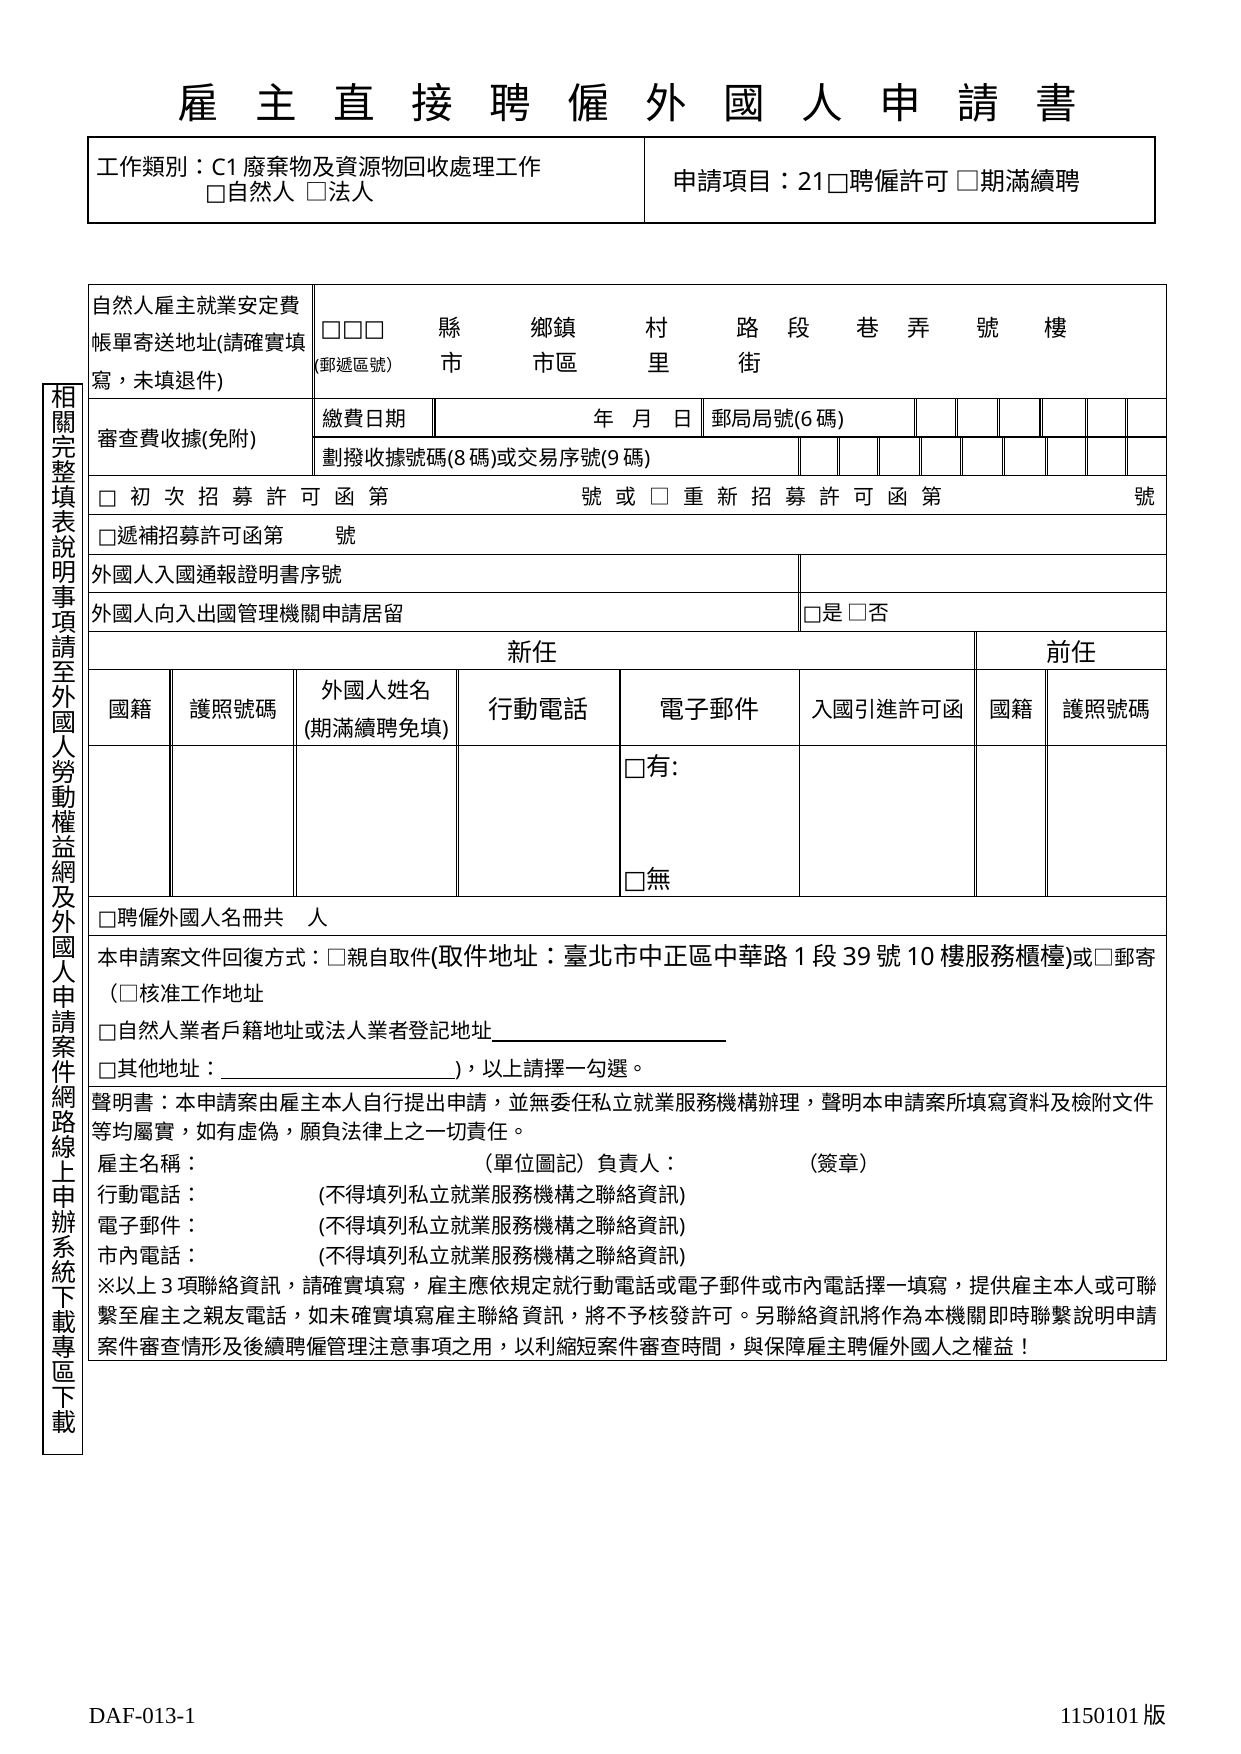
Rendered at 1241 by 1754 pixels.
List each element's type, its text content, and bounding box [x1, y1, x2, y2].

table_cell 劃撥收據號碼(8碼)或交易序號(9碼) [315, 438, 798, 475]
table_cell 本申請案文件回復方式：□親自取件(取件地址：臺北市中正區中華路1段39號10樓服務櫃檯)或□郵寄（□核准工作地址 □自然人業者戶籍地址或法人業者登記地址 □其他地址： )，以上請擇一勾選。 [89, 936, 1166, 1086]
table_cell 國籍 [977, 670, 1045, 745]
table_cell [297, 746, 456, 896]
table_header 申請項目：21□聘僱許可 □期滿續聘 [645, 138, 1154, 222]
table_cell 郵局局號(6碼) [704, 399, 914, 436]
table_cell [801, 555, 1166, 592]
table_cell [1000, 399, 1039, 436]
table_cell [840, 438, 877, 475]
table_cell □聘僱外國人名冊共 人 [89, 897, 1166, 935]
table_cell [459, 746, 619, 896]
table_cell 入國引進許可函 [800, 670, 974, 745]
table_cell [963, 438, 1002, 475]
table_cell [1048, 438, 1085, 475]
table_cell 外國人姓名 (期滿續聘免填) [297, 670, 456, 745]
table_cell □是 □否 [801, 593, 1166, 631]
table_cell □遞補招募許可函第 號 [89, 515, 1166, 553]
table_cell [801, 438, 837, 475]
table_cell 審查費收據(免附) [89, 399, 312, 475]
table_cell □有: □無 [621, 746, 799, 896]
table_cell □初次招募許可函第 號或□重新招募許可函第 號 [89, 476, 1166, 514]
table_cell [1048, 746, 1166, 896]
table_cell 聲明書：本申請案由雇主本人自行提出申請，並無委任私立就業服務機構辦理，聲明本申請案所填寫資料及檢附文件等均屬實，如有虛偽，願負法律上之一切責任。 雇主名稱： （單位圖記）負責人： （簽章） 行動電話： (不得填列私立就業服務機構之聯絡資訊) 電子郵件： (不得填列私立就業服務機構之聯絡資訊) 市內電話： (不得填列私立就業服務機構之聯絡資訊) ※以上3項聯絡資訊，請確實填寫，雇主應依規定就行動電話或電子郵件或市內電話擇一填寫，提供雇主本人或可聯繫至雇主之親友電話，如未確實填寫雇主聯絡資訊，將不予核發許可。另聯絡資訊將作為本機關即時聯繫說明申請案件審查情形及後續聘僱管理注意事項之用，以利縮短案件審查時間，與保障雇主聘僱外國人之權益！ [89, 1087, 1166, 1360]
table_cell 前任 [977, 632, 1166, 669]
text 雇 主 直 接 聘 僱 外 國 人 申 請 書 [89, 70, 1078, 131]
table_cell 外國人入國通報證明書序號 [89, 555, 798, 592]
table_header 工作類別：C1廢棄物及資源物回收處理工作 □自然人 □法人 [89, 138, 644, 222]
table_cell 護照號碼 [173, 670, 293, 745]
table_cell 年 月 日 [436, 399, 701, 436]
table_cell [1088, 438, 1125, 475]
table_cell 新任 [89, 632, 974, 669]
table_cell [1005, 438, 1045, 475]
table_cell [800, 746, 974, 896]
table_cell [173, 746, 293, 896]
table_cell [1128, 438, 1166, 475]
table_cell [922, 438, 960, 475]
text 相關完整填表說明事項請至外國人勞動權益網及外國人申請案件網路線上申辦系統下載專區下載 [46, 384, 82, 1454]
table_cell 外國人向入出國管理機關申請居留 [89, 593, 798, 631]
table_cell [880, 438, 919, 475]
table_cell [1088, 399, 1125, 436]
table_cell [89, 746, 169, 896]
table_cell [977, 746, 1045, 896]
table_cell [1128, 399, 1166, 436]
table_cell 電子郵件 [621, 670, 799, 745]
table_cell 繳費日期 [315, 399, 432, 436]
table_header □□□ 縣 鄉鎮 村 路 段 巷 弄 號 樓 (郵遞區號） 市 市區 里 街 [315, 285, 1166, 398]
table_cell [917, 399, 955, 436]
table_cell [1043, 399, 1085, 436]
table_cell 行動電話 [459, 670, 619, 745]
table_cell [958, 399, 997, 436]
table_cell 護照號碼 [1048, 670, 1166, 745]
table_cell 國籍 [89, 670, 169, 745]
table_header 自然人雇主就業安定費帳單寄送地址(請確實填寫，未填退件) [89, 285, 312, 398]
